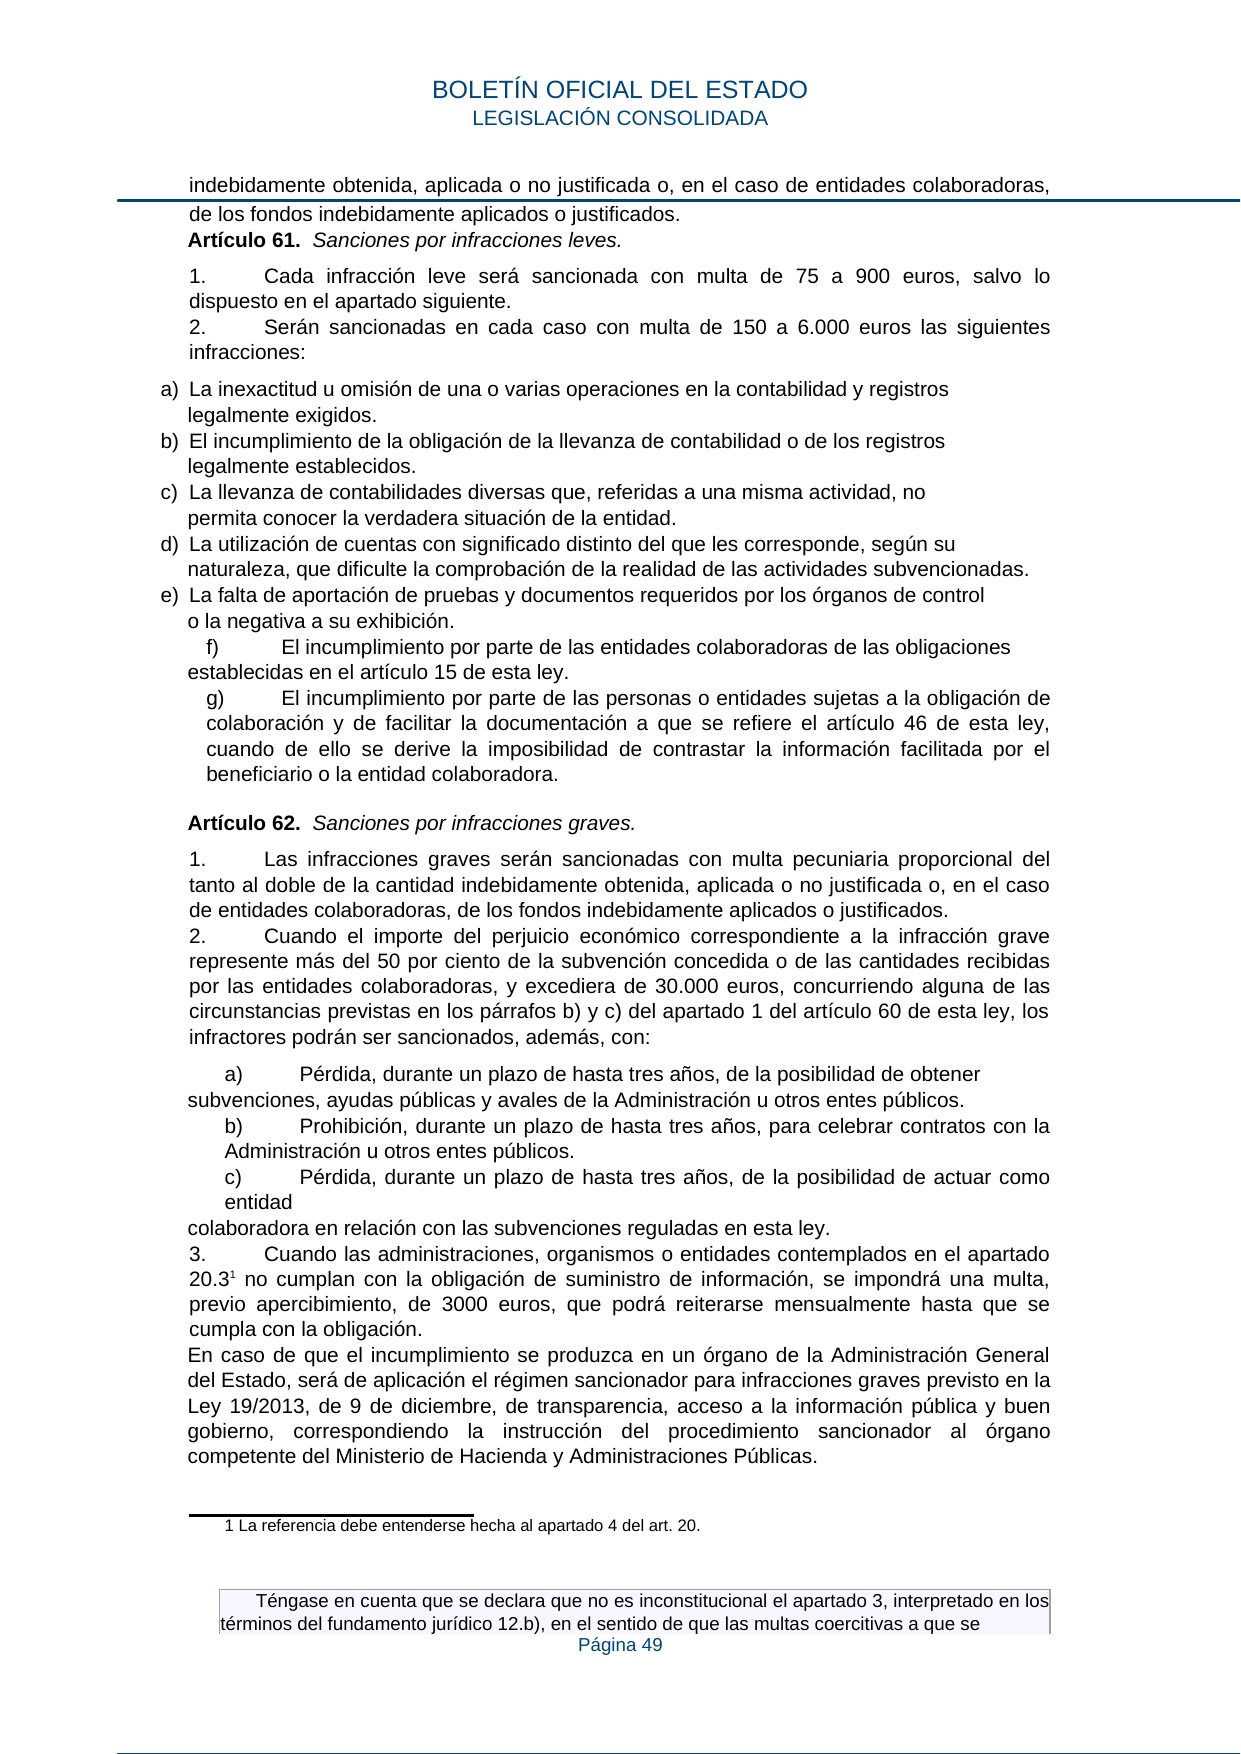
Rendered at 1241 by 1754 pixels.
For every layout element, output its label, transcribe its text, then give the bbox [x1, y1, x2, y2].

list El incumplimiento de la obligación de la llevanza de contabilidad o de los registros [160, 429, 1051, 453]
list La referencia debe entenderse hecha al apartado 4 del art. 20. [224, 1516, 1051, 1535]
text En caso de que el incumplimiento se produzca en un órgano de la Administración General del Estado, será de aplicación el régimen sancionador para infracciones graves previsto en la Ley 19/2013, de 9 de diciembre, de transparencia, acceso a la información pública y buen gobierno, correspondiendo la instrucción del procedimiento sancionador al órgano competente del Ministerio de Hacienda y Administraciones Públicas. [187, 1343, 1051, 1468]
list Téngase en cuenta que se declara que no es inconstitucional el apartado 3, interpretado en los términos del fundamento jurídico 12.b), en el sentido de que las multas coercitivas a que se [220, 1590, 1049, 1634]
text o la negativa a su exhibición. [187, 609, 1051, 633]
text legalmente exigidos. [187, 403, 1051, 427]
text establecidas en el artículo 15 de esta ley. [187, 660, 1051, 684]
list Pérdida, durante un plazo de hasta tres años, de la posibilidad de obtener [224, 1062, 1051, 1086]
list Cada infracción leve será sancionada con multa de 75 a 900 euros, salvo lo dispuesto en el apartado siguiente. [189, 263, 1051, 313]
list La falta de aportación de pruebas y documentos requeridos por los órganos de control [160, 583, 1051, 607]
list El incumplimiento por parte de las personas o entidades sujetas a la obligación de colaboración y de facilitar la documentación a que se refiere el artículo 46 de esta ley, cuando de ello se derive la imposibilidad de contrastar la información facilitada por el beneficiario o la entidad colaboradora. [206, 686, 1051, 786]
text permita conocer la verdadera situación de la entidad. [187, 506, 1051, 530]
text colaboradora en relación con las subvenciones reguladas en esta ley. [187, 1216, 1051, 1239]
text legalmente establecidos. [187, 454, 1051, 478]
text Artículo 62. Sanciones por infracciones graves. [187, 811, 1051, 835]
text subvenciones, ayudas públicas y avales de la Administración u otros entes públicos. [187, 1088, 1051, 1112]
list Cuando las administraciones, organismos o entidades contemplados en el apartado 20.3 no cumplan con la obligación de suministro de información, se impondrá una multa, previo apercibimiento, de 3000 euros, que podrá reiterarse mensualmente hasta que se cumpla con la obligación. [189, 1241, 1051, 1341]
list Cuando el importe del perjuicio económico correspondiente a la infracción grave represente más del 50 por ciento de la subvención concedida o de las cantidades recibidas por las entidades colaboradoras, y excediera de 30.000 euros, concurriendo alguna de las circunstancias previstas en los párrafos b) y c) del apartado 1 del artículo 60 de esta ley, los infractores podrán ser sancionados, además, con: [189, 923, 1051, 1049]
text naturaleza, que dificulte la comprobación de la realidad de las actividades subvencionadas. [187, 557, 1051, 581]
list Pérdida, durante un plazo de hasta tres años, de la posibilidad de actuar como entidad [224, 1164, 1051, 1214]
list Serán sancionadas en cada caso con multa de 150 a 6.000 euros las siguientes infracciones: [189, 314, 1051, 364]
list Las infracciones graves serán sancionadas con multa pecuniaria proporcional del tanto al doble de la cantidad indebidamente obtenida, aplicada o no justificada o, en el caso de entidades colaboradoras, de los fondos indebidamente aplicados o justificados. [189, 847, 1051, 922]
list El incumplimiento por parte de las entidades colaboradoras de las obligaciones [206, 634, 1051, 658]
list indebidamente obtenida, aplicada o no justificada o, en el caso de entidades colaboradoras, [189, 173, 1051, 199]
list La utilización de cuentas con significado distinto del que les corresponde, según su [160, 532, 1051, 556]
list de los fondos indebidamente aplicados o justificados. [189, 202, 1051, 226]
list La inexactitud u omisión de una o varias operaciones en la contabilidad y registros [160, 377, 1051, 401]
list La llevanza de contabilidades diversas que, referidas a una misma actividad, no [160, 480, 1051, 504]
text Artículo 61. Sanciones por infracciones leves. [187, 227, 1051, 251]
list Prohibición, durante un plazo de hasta tres años, para celebrar contratos con la Administración u otros entes públicos. [224, 1113, 1051, 1163]
